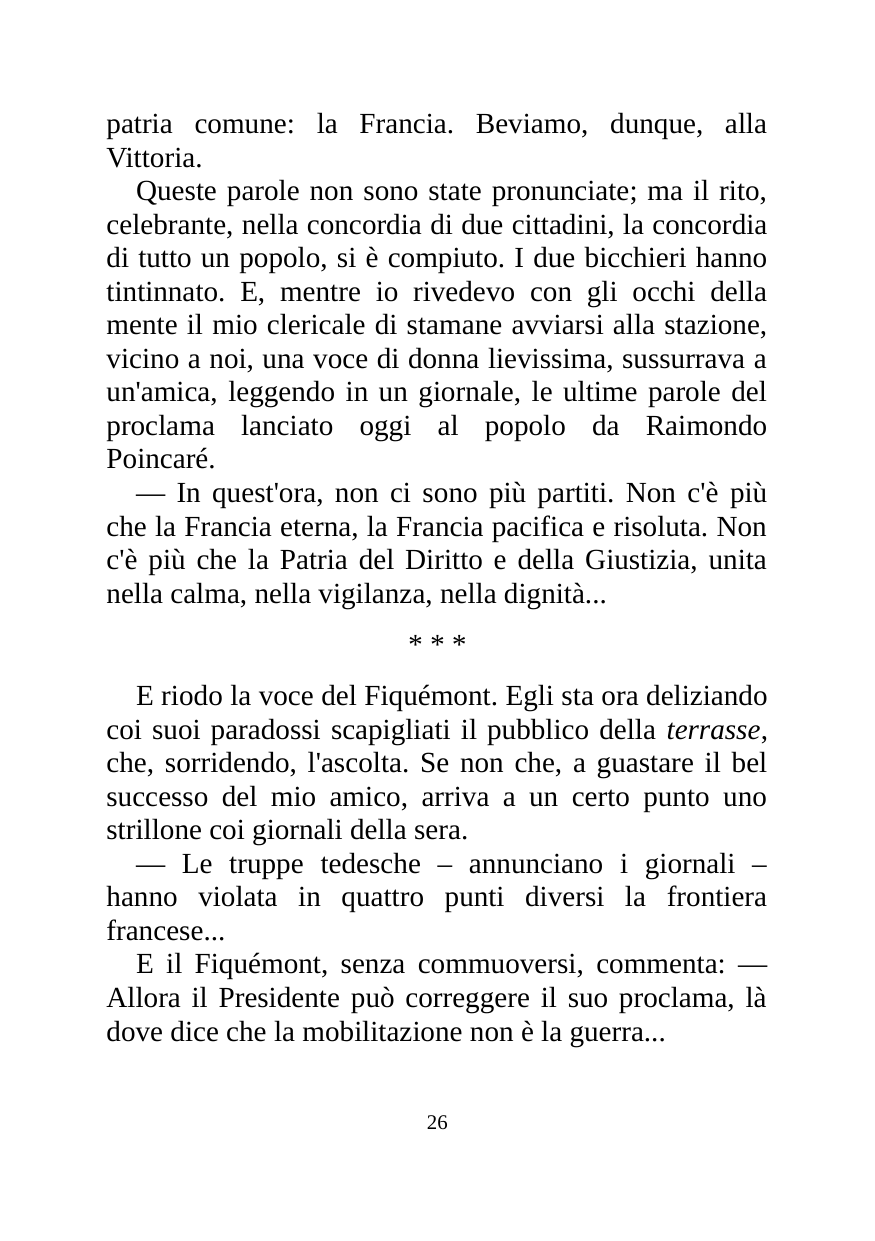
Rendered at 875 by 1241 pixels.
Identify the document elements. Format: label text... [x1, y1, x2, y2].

text * * * [106, 627, 768, 661]
text E riodo la voce del Fiquémont. Egli sta ora deliziando coi suoi paradossi scapigliati il pubblico della terrasse, che, sorridendo, l'ascolta. Se non che, a guastare il bel successo del mio amico, arriva a un certo punto uno strillone coi giornali della sera. [106, 678, 768, 846]
text — In quest'ora, non ci sono più partiti. Non c'è più che la Francia eterna, la Francia pacifica e risoluta. Non c'è più che la Patria del Diritto e della Giustizia, unita nella calma, nella vigilanza, nella dignità... [106, 475, 768, 609]
text E il Fiquémont, senza commuoversi, commenta: — Allora il Presidente può correggere il suo proclama, là dove dice che la mobilitazione non è la guerra... [106, 947, 768, 1047]
text — Le truppe tedesche – annunciano i giornali – hanno violata in quattro punti diversi la frontiera francese... [106, 846, 768, 947]
text patria comune: la Francia. Beviamo, dunque, alla Vittoria. [106, 106, 768, 173]
text Queste parole non sono state pronunciate; ma il rito, celebrante, nella concordia di due cittadini, la concordia di tutto un popolo, si è compiuto. I due bicchieri hanno tintinnato. E, mentre io rivedevo con gli occhi della mente il mio clericale di stamane avviarsi alla stazione, vicino a noi, una voce di donna lievissima, sussurrava a un'amica, leggendo in un giornale, le ultime parole del proclama lanciato oggi al popolo da Raimondo Poincaré. [106, 173, 768, 475]
